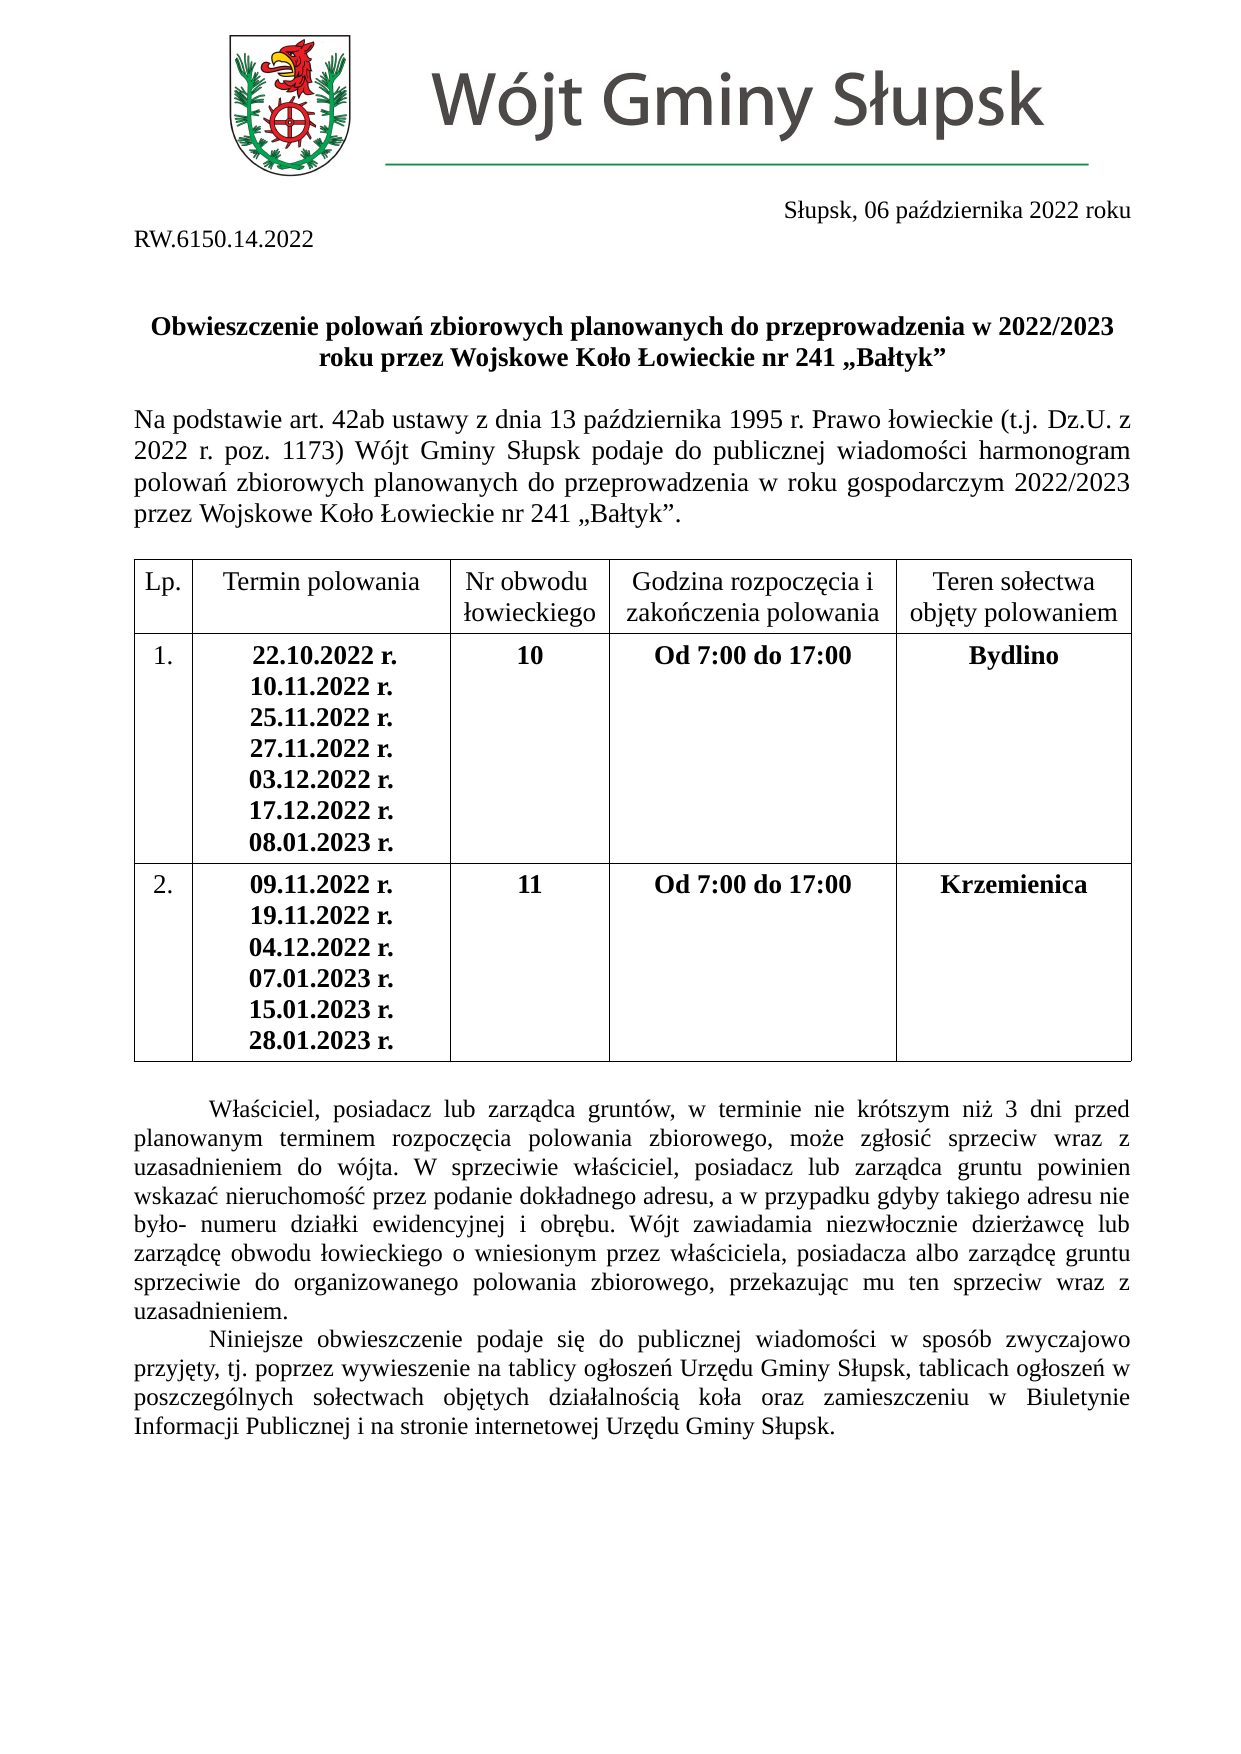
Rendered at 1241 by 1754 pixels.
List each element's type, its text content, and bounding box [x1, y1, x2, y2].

table_header Godzina rozpoczęcia i zakończenia polowania [610, 560, 896, 633]
picture [381, 45, 1089, 173]
table_cell 22.10.2022 r. 10.11.2022 r. 25.11.2022 r. 27.11.2022 r. 03.12.2022 r. 17.12.2022 r. 08.01.2023 r. [193, 634, 450, 862]
text RW.6150.14.2022 [134, 224, 1131, 252]
table_cell Od 7:00 do 17:00 [610, 634, 896, 862]
table_cell 2. [135, 864, 192, 1061]
table_header Teren sołectwa objęty polowaniem [897, 560, 1131, 633]
table_header Nr obwodu łowieckiego [451, 560, 609, 633]
table_cell 10 [451, 634, 609, 862]
table_cell Bydlino [897, 634, 1131, 862]
table_cell 1. [135, 634, 192, 862]
table_cell 11 [451, 864, 609, 1061]
text Właściciel, posiadacz lub zarządca gruntów, w terminie nie krótszym niż 3 dni przed planowanym terminem rozpoczęcia polowania zbiorowego, może zgłosić sprzeciw wraz z uzasadnieniem do wójta. W sprzeciwie właściciel, posiadacz lub zarządca gruntu powinien wskazać nieruchomość przez podanie dokładnego adresu, a w przypadku gdyby takiego adresu nie było- numeru działki ewidencyjnej i obrębu. Wójt zawiadamia niezwłocznie dzierżawcę lub zarządcę obwodu łowieckiego o wniesionym przez właściciela, posiadacza albo zarządcę gruntu sprzeciwie do organizowanego polowania zbiorowego, przekazując mu ten sprzeciw wraz z uzasadnieniem. Niniejsze obwieszczenie podaje się do publicznej wiadomości w sposób zwyczajowo przyjęty, tj. poprzez wywieszenie na tablicy ogłoszeń Urzędu Gminy Słupsk, tablicach ogłoszeń w poszczególnych sołectwach objętych działalnością koła oraz zamieszczeniu w Biuletynie Informacji Publicznej i na stronie internetowej Urzędu Gminy Słupsk. [134, 1092, 1131, 1439]
table_header Termin polowania [193, 560, 450, 633]
text Na podstawie art. 42ab ustawy z dnia 13 października 1995 r. Prawo łowieckie (t.j. Dz.U. z 2022 r. poz. 1173) Wójt Gminy Słupsk podaje do publicznej wiadomości harmonogram polowań zbiorowych planowanych do przeprowadzenia w roku gospodarczym 2022/2023 przez Wojskowe Koło Łowieckie nr 241 „Bałtyk”. [134, 403, 1131, 528]
table_cell 09.11.2022 r. 19.11.2022 r. 04.12.2022 r. 07.01.2023 r. 15.01.2023 r. 28.01.2023 r. [193, 864, 450, 1061]
text Obwieszczenie polowań zbiorowych planowanych do przeprowadzenia w 2022/2023 roku przez Wojskowe Koło Łowieckie nr 241 „Bałtyk” [134, 310, 1131, 372]
text Słupsk, 06 października 2022 roku [134, 195, 1131, 224]
table_header Lp. [135, 560, 192, 633]
picture [220, 35, 356, 177]
table_cell Od 7:00 do 17:00 [610, 864, 896, 1061]
table_cell Krzemienica [897, 864, 1131, 1061]
